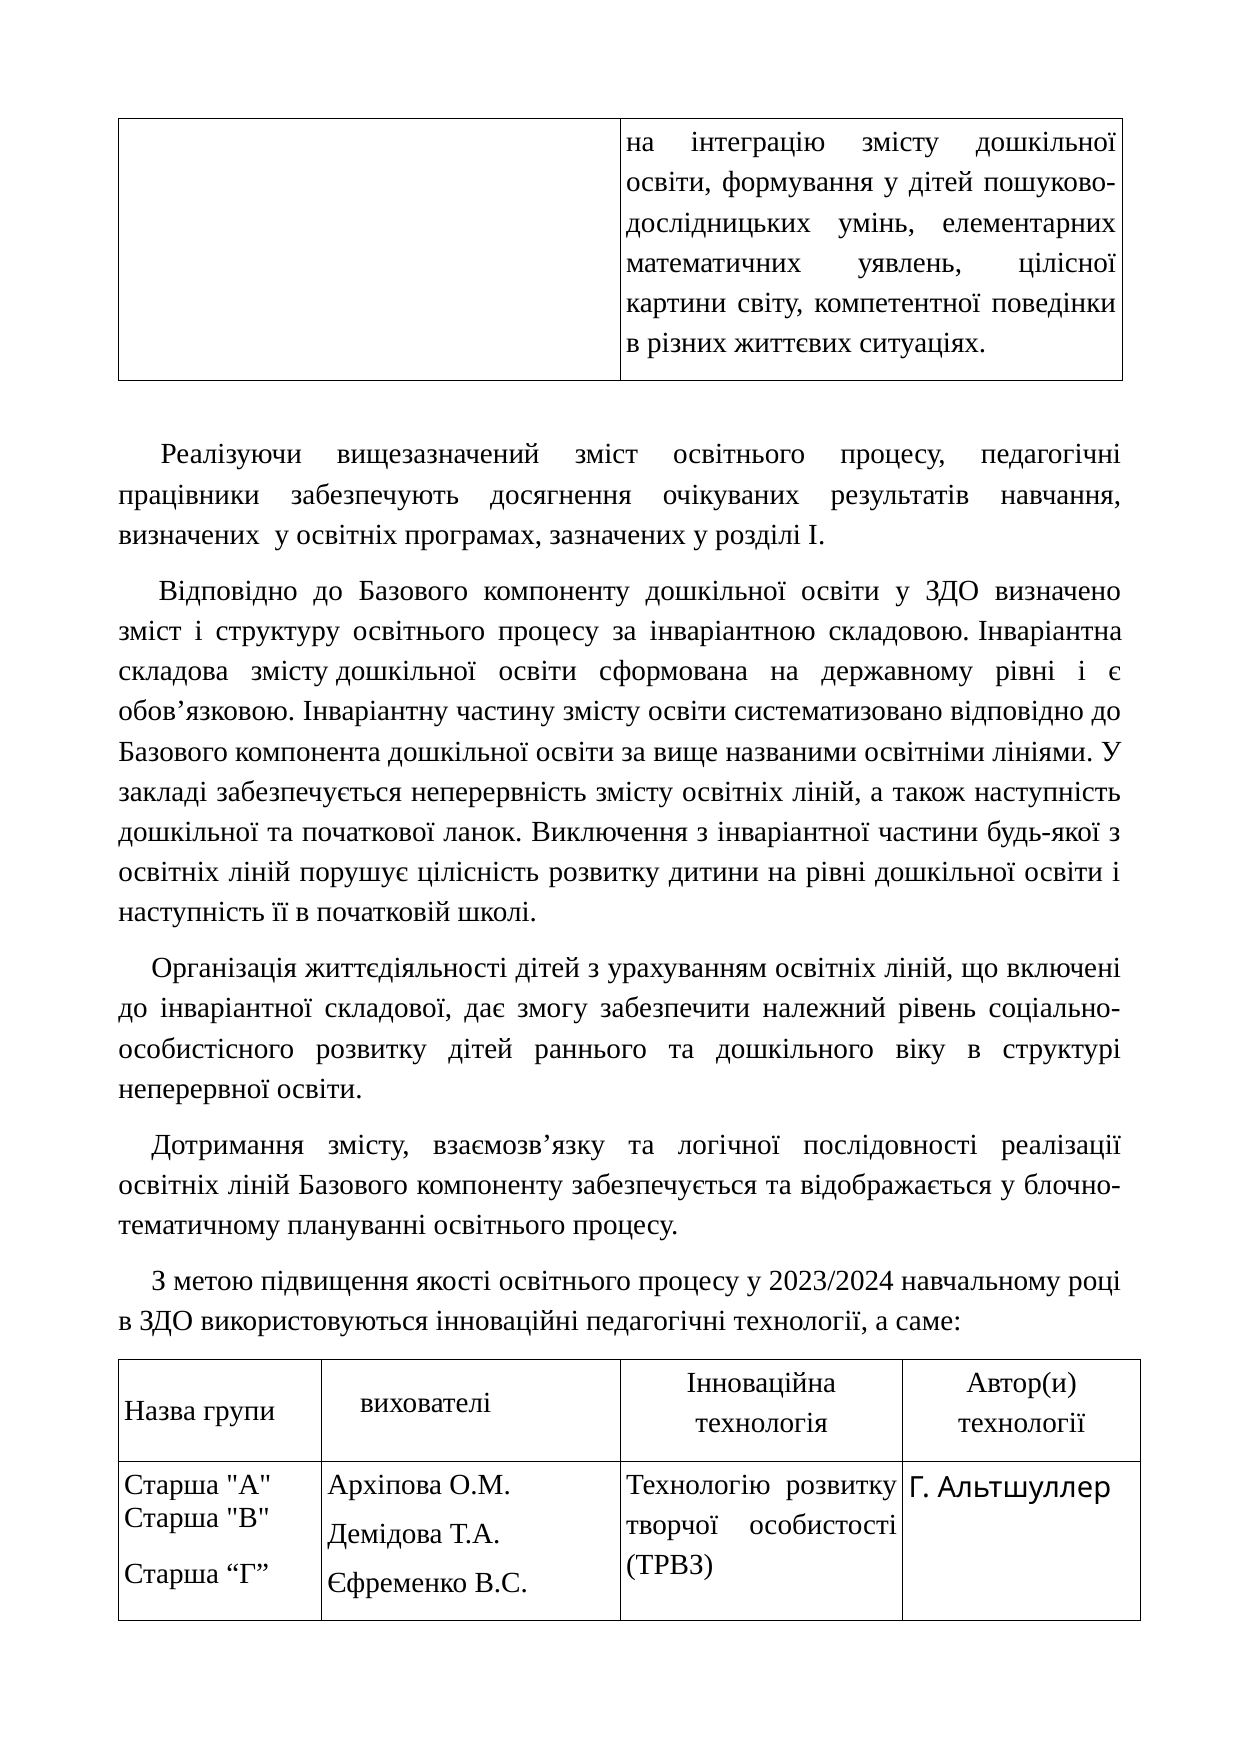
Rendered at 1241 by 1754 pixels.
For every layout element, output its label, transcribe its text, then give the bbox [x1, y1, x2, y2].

table_header вихователі [322, 1360, 620, 1461]
text Реалізуючи вищезазначений зміст освітнього процесу, педагогічні працівники забезпечують досягнення очікуваних результатів навчання, визначених у освітніх програмах, зазначених у розділі І. [118, 437, 1122, 551]
text З метою підвищення якості освітнього процесу у 2023/2024 навчальному році в ЗДО використовуються інноваційні педагогічні технології, а саме: [118, 1263, 1122, 1337]
text Організація життєдіяльності дітей з урахуванням освітніх ліній, що включені до інваріантної складової, дає змогу забезпечити належний рівень соціально-особистісного розвитку дітей раннього та дошкільного віку в структурі неперервної освіти. [118, 950, 1122, 1104]
table_cell на інтеграцію змісту дошкільної освіти, формування у дітей пошуково-дослідницьких умінь, елементарних математичних уявлень, цілісної картини світу, компетентної поведінки в різних життєвих ситуаціях. [621, 119, 1122, 380]
table_header Автор(и) технології [903, 1360, 1140, 1461]
text Відповідно до Базового компоненту дошкільної освіти у ЗДО визначено зміст і структуру освітнього процесу за інваріантною складовою. Інваріантна складова змісту дошкільної освіти сформована на державному рівні і є обов’язковою. Інваріантну частину змісту освіти систематизовано відповідно до Базового компонента дошкільної освіти за вище названими освітніми лініями. У закладі забезпечується неперервність змісту освітніх ліній, а також наступність дошкільної та початкової ланок. Виключення з інваріантної частини будь-якої з освітніх ліній порушує цілісність розвитку дитини на рівні дошкільної освіти і наступність її в початковій школі. [118, 573, 1122, 928]
table_header Інноваційна технологія [621, 1360, 902, 1461]
table_cell [119, 119, 620, 380]
table_cell Технологію розвитку творчої особистості (ТРВЗ) [621, 1462, 902, 1620]
table_header Назва групи [119, 1360, 321, 1461]
table_cell Г. Альтшуллер [903, 1462, 1140, 1620]
text Дотримання змісту, взаємозв’язку та логічної послідовності реалізації освітніх ліній Базового компоненту забезпечується та відображається у блочно-тематичному плануванні освітнього процесу. [118, 1127, 1122, 1241]
table_cell Архіпова О.М. Демідова Т.А. Єфременко В.С. [322, 1462, 620, 1620]
table_cell Старша "А" Старша "В" Старша “Г” [119, 1462, 321, 1620]
